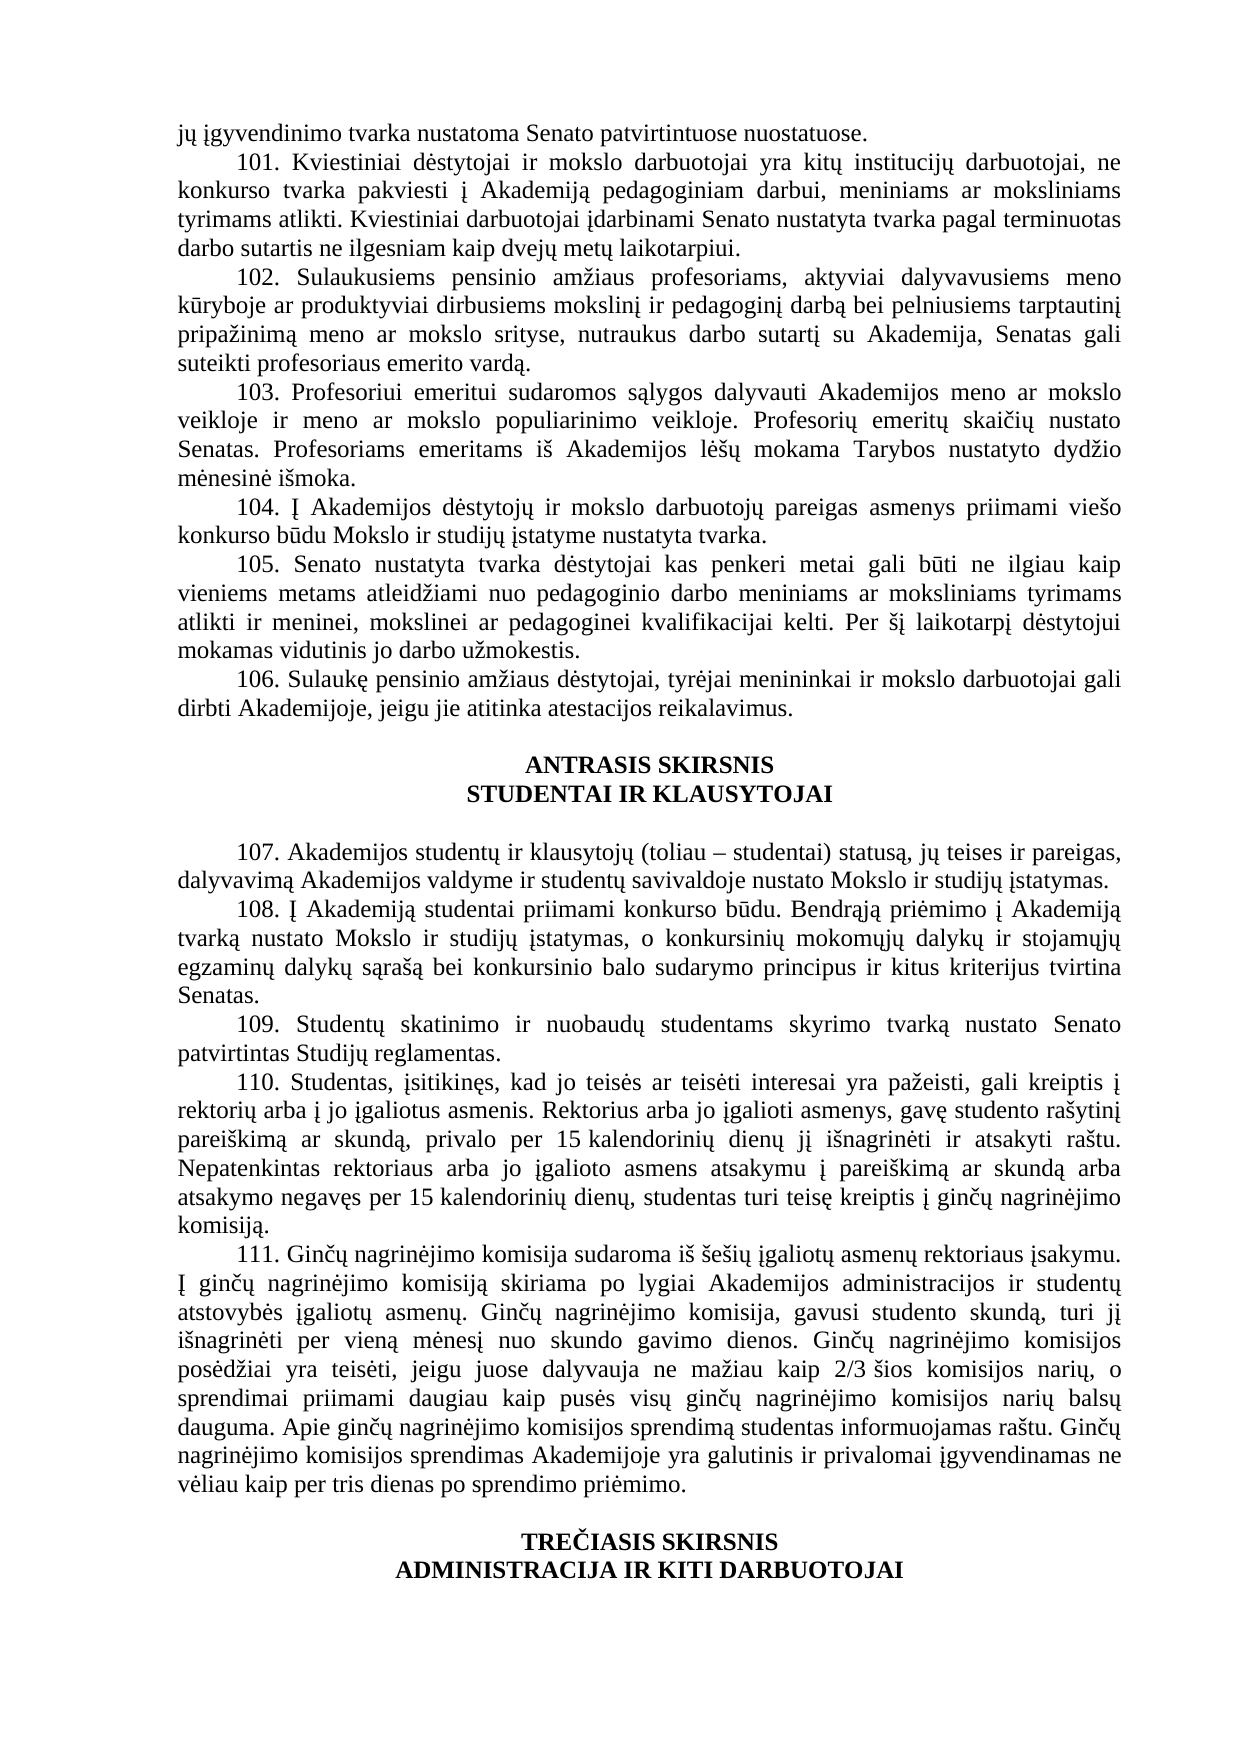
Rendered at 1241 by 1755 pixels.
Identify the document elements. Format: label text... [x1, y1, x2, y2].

text ANTRASIS SKIRSNIS [177, 751, 1122, 779]
text ADMINISTRACIJA IR KITI DARBUOTOJAI [177, 1556, 1122, 1584]
text 104. Į Akademijos dėstytojų ir mokslo darbuotojų pareigas asmenys priimami viešo konkurso būdu Mokslo ir studijų įstatyme nustatyta tvarka. [177, 492, 1122, 549]
text 106. Sulaukę pensinio amžiaus dėstytojai, tyrėjai menininkai ir mokslo darbuotojai gali dirbti Akademijoje, jeigu jie atitinka atestacijos reikalavimus. [177, 664, 1122, 722]
text 103. Profesoriui emeritui sudaromos sąlygos dalyvauti Akademijos meno ar mokslo veikloje ir meno ar mokslo populiarinimo veikloje. Profesorių emeritų skaičių nustato Senatas. Profesoriams emeritams iš Akademijos lėšų mokama Tarybos nustatyto dydžio mėnesinė išmoka. [177, 377, 1122, 492]
text 105. Senato nustatyta tvarka dėstytojai kas penkeri metai gali būti ne ilgiau kaip vieniems metams atleidžiami nuo pedagoginio darbo meniniams ar moksliniams tyrimams atlikti ir meninei, mokslinei ar pedagoginei kvalifikacijai kelti. Per šį laikotarpį dėstytojui mokamas vidutinis jo darbo užmokestis. [177, 549, 1122, 664]
text 102. Sulaukusiems pensinio amžiaus profesoriams, aktyviai dalyvavusiems meno kūryboje ar produktyviai dirbusiems mokslinį ir pedagoginį darbą bei pelniusiems tarptautinį pripažinimą meno ar mokslo srityse, nutraukus darbo sutartį su Akademija, Senatas gali suteikti profesoriaus emerito vardą. [177, 262, 1122, 377]
text jų įgyvendinimo tvarka nustatoma Senato patvirtintuose nuostatuose. [177, 118, 1122, 147]
text 110. Studentas, įsitikinęs, kad jo teisės ar teisėti interesai yra pažeisti, gali kreiptis į rektorių arba į jo įgaliotus asmenis. Rektorius arba jo įgalioti asmenys, gavę studento rašytinį pareiškimą ar skundą, privalo per 15 kalendorinių dienų jį išnagrinėti ir atsakyti raštu. Nepatenkintas rektoriaus arba jo įgalioto asmens atsakymu į pareiškimą ar skundą arba atsakymo negavęs per 15 kalendorinių dienų, studentas turi teisę kreiptis į ginčų nagrinėjimo komisiją. [177, 1067, 1122, 1239]
text STUDENTAI IR KLAUSYTOJAI [177, 779, 1122, 808]
text TREČIASIS SKIRSNIS [177, 1527, 1122, 1556]
text 101. Kviestiniai dėstytojai ir mokslo darbuotojai yra kitų institucijų darbuotojai, ne konkurso tvarka pakviesti į Akademiją pedagoginiam darbui, meniniams ar moksliniams tyrimams atlikti. Kviestiniai darbuotojai įdarbinami Senato nustatyta tvarka pagal terminuotas darbo sutartis ne ilgesniam kaip dvejų metų laikotarpiui. [177, 147, 1122, 262]
text 109. Studentų skatinimo ir nuobaudų studentams skyrimo tvarką nustato Senato patvirtintas Studijų reglamentas. [177, 1009, 1122, 1067]
text 108. Į Akademiją studentai priimami konkurso būdu. Bendrąją priėmimo į Akademiją tvarką nustato Mokslo ir studijų įstatymas, o konkursinių mokomųjų dalykų ir stojamųjų egzaminų dalykų sąrašą bei konkursinio balo sudarymo principus ir kitus kriterijus tvirtina Senatas. [177, 894, 1122, 1009]
text 111. Ginčų nagrinėjimo komisija sudaroma iš šešių įgaliotų asmenų rektoriaus įsakymu. Į ginčų nagrinėjimo komisiją skiriama po lygiai Akademijos administracijos ir studentų atstovybės įgaliotų asmenų. Ginčų nagrinėjimo komisija, gavusi studento skundą, turi jį išnagrinėti per vieną mėnesį nuo skundo gavimo dienos. Ginčų nagrinėjimo komisijos posėdžiai yra teisėti, jeigu juose dalyvauja ne mažiau kaip 2/3 šios komisijos narių, o sprendimai priimami daugiau kaip pusės visų ginčų nagrinėjimo komisijos narių balsų dauguma. Apie ginčų nagrinėjimo komisijos sprendimą studentas informuojamas raštu. Ginčų nagrinėjimo komisijos sprendimas Akademijoje yra galutinis ir privalomai įgyvendinamas ne vėliau kaip per tris dienas po sprendimo priėmimo. [177, 1239, 1122, 1498]
text 107. Akademijos studentų ir klausytojų (toliau – studentai) statusą, jų teises ir pareigas, dalyvavimą Akademijos valdyme ir studentų savivaldoje nustato Mokslo ir studijų įstatymas. [177, 837, 1122, 894]
